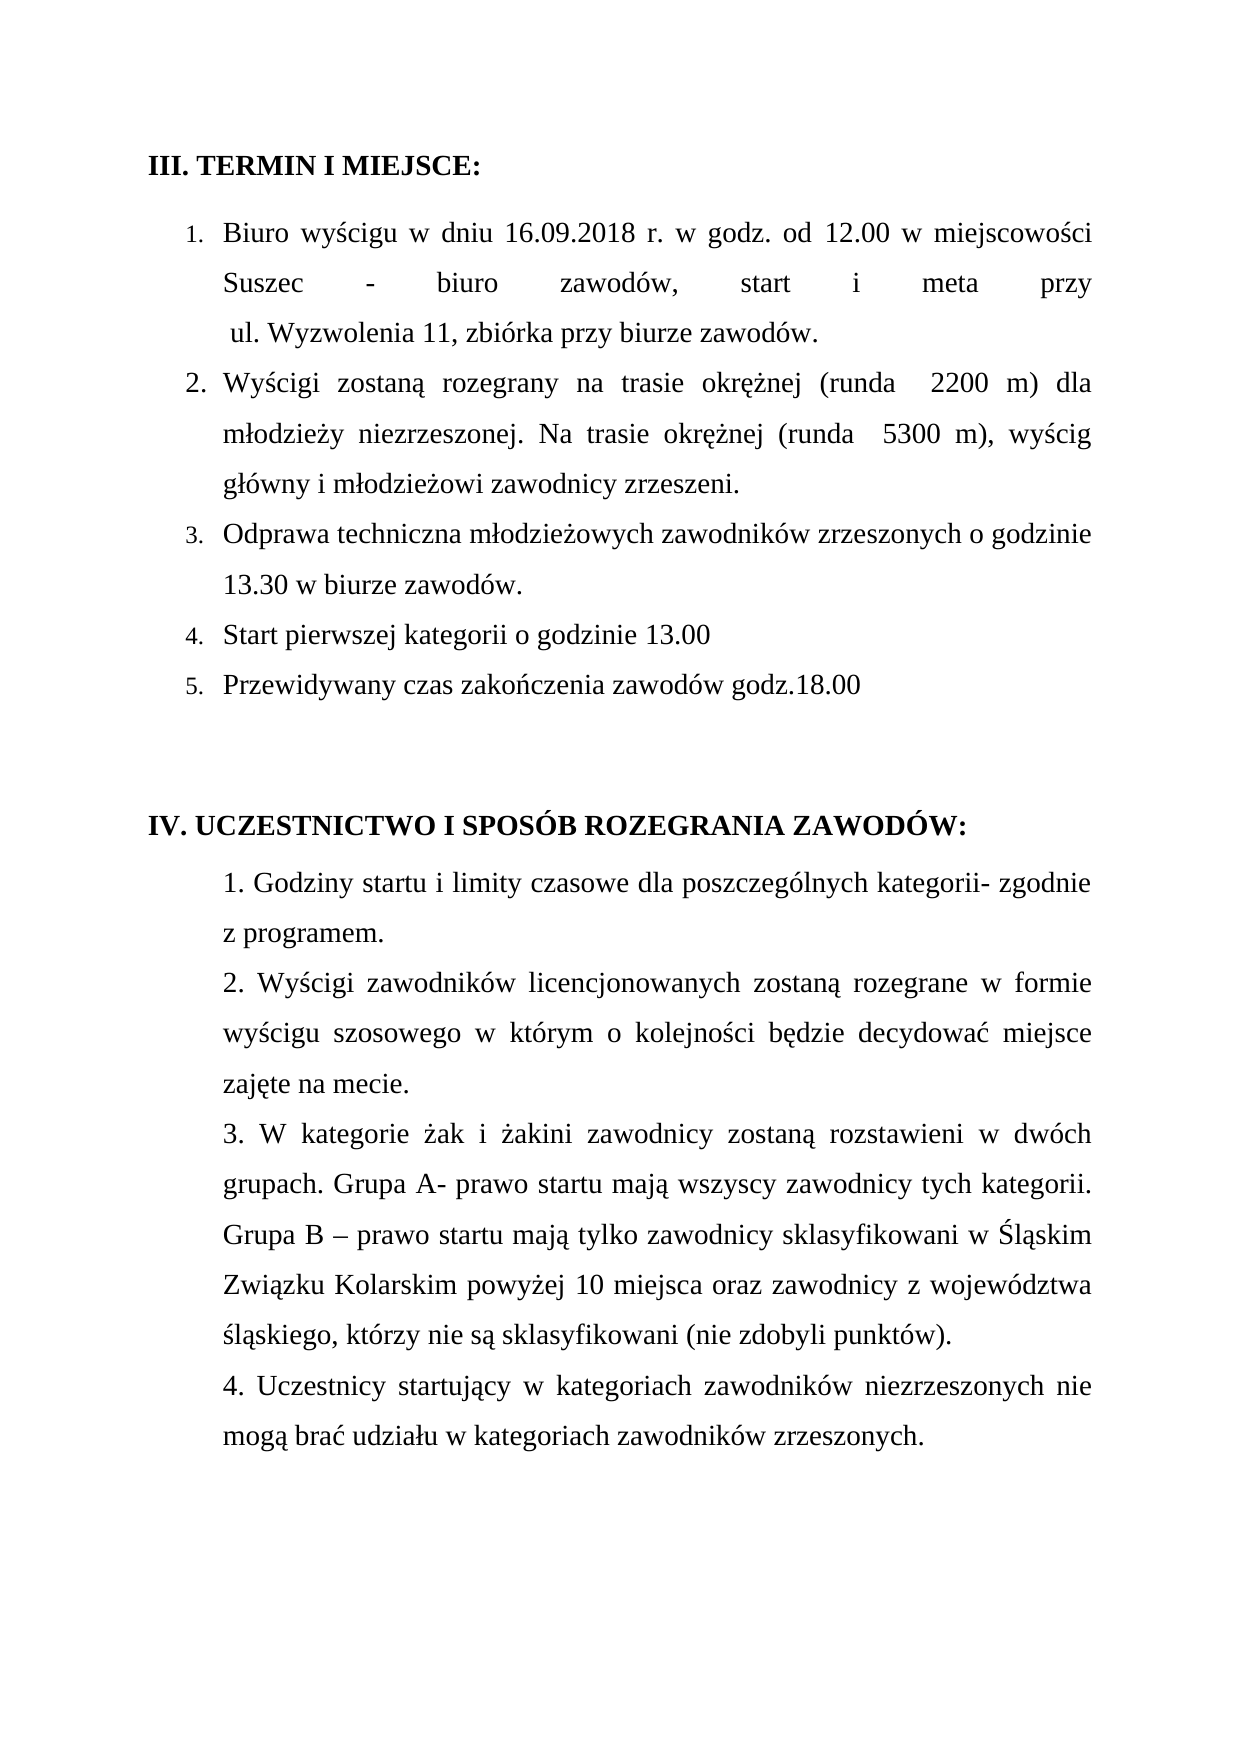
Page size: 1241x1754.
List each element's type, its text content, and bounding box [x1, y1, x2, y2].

list 2. Wyścigi zawodników licencjonowanych zostaną rozegrane w formie wyścigu szosowego w którym o kolejności będzie decydować miejsce zajęte na mecie. [185, 965, 1093, 1099]
list Wyścigi zostaną rozegrany na trasie okrężnej (runda 2200 m) dla młodzieży niezrzeszonej. Na trasie okrężnej (runda 5300 m), wyścig główny i młodzieżowi zawodnicy zrzeszeni. [185, 366, 1093, 500]
list 1. Godziny startu i limity czasowe dla poszczególnych kategorii- zgodnie z programem. [185, 865, 1093, 948]
text III. TERMIN I MIEJSCE: [148, 148, 1093, 181]
text IV. UCZESTNICTWO I SPOSÓB ROZEGRANIA ZAWODÓW: [148, 816, 1091, 840]
list Start pierwszej kategorii o godzinie 13.00 [185, 617, 1093, 651]
list Przewidywany czas zakończenia zawodów godz.18.00 [185, 667, 1093, 701]
list 3. W kategorie żak i żakini zawodnicy zostaną rozstawieni w dwóch grupach. Grupa A- prawo startu mają wszyscy zawodnicy tych kategorii. Grupa B – prawo startu mają tylko zawodnicy sklasyfikowani w Śląskim Związku Kolarskim powyżej 10 miejsca oraz zawodnicy z województwa śląskiego, którzy nie są sklasyfikowani (nie zdobyli punktów). [185, 1116, 1093, 1351]
list Odprawa techniczna młodzieżowych zawodników zrzeszonych o godzinie 13.30 w biurze zawodów. [185, 517, 1093, 600]
list Biuro wyścigu w dniu 16.09.2018 r. w godz. od 12.00 w miejscowości Suszec - biuro zawodów, start i meta przy ul. Wyzwolenia 11, zbiórka przy biurze zawodów. [185, 215, 1093, 349]
list 4. Uczestnicy startujący w kategoriach zawodników niezrzeszonych nie mogą brać udziału w kategoriach zawodników zrzeszonych. [185, 1368, 1093, 1452]
